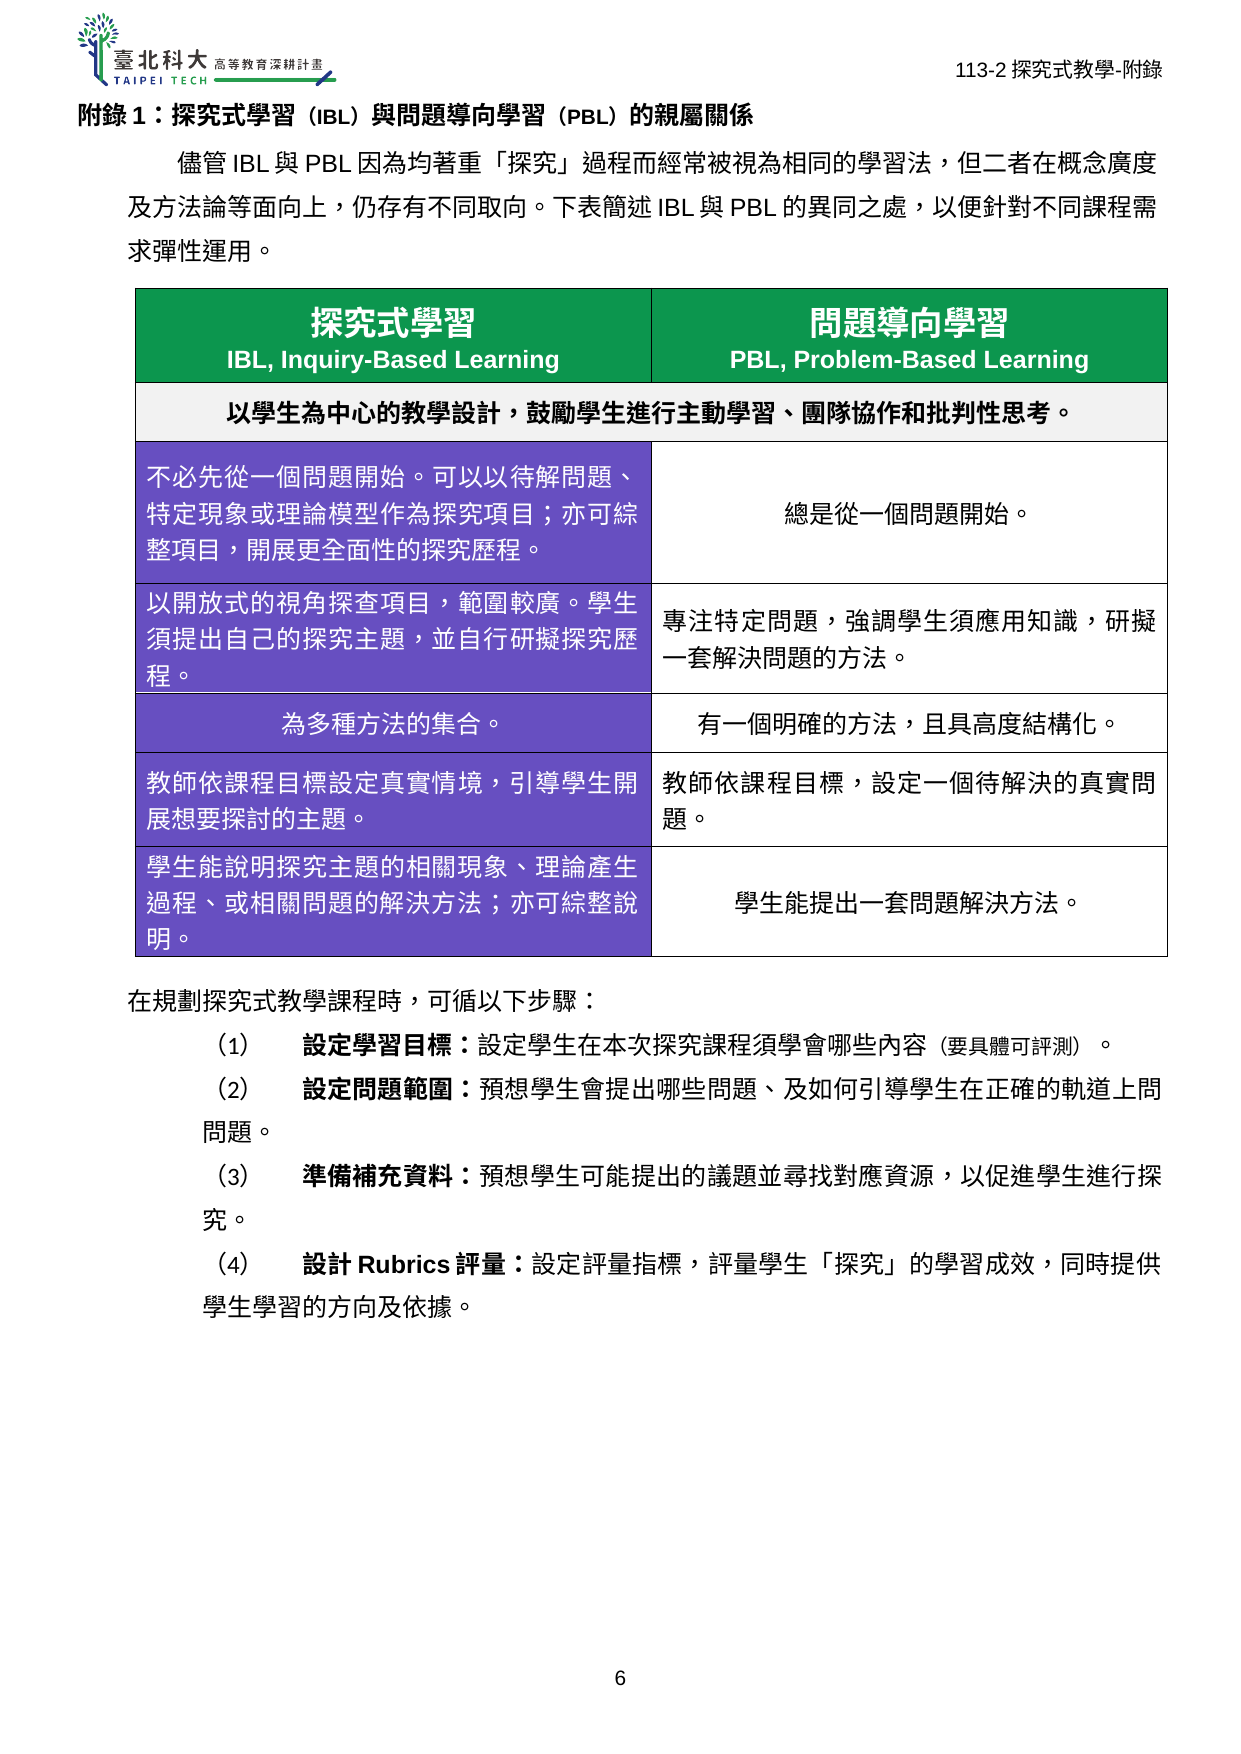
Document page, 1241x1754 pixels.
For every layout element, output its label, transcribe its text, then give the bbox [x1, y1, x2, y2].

table_cell 總是從一個問題開始。 [652, 442, 1167, 583]
table_cell 以開放式的視角探查項目，範圍較廣。學生須提出自己的探究主題，並自行研擬探究歷程。 [136, 584, 651, 692]
table_cell 以學生為中心的教學設計，鼓勵學生進行主動學習、團隊協作和批判性思考。 [136, 383, 1167, 441]
text 附錄1：探究式學習（IBL）與問題導向學習（PBL）的親屬關係 [77, 96, 1163, 132]
table_header 探究式學習 IBL, Inquiry-Based Learning [136, 289, 651, 382]
table_cell 專注特定問題，強調學生須應用知識，研擬一套解決問題的方法。 [652, 584, 1167, 692]
table_cell 教師依課程目標設定真實情境，引導學生開展想要探討的主題。 [136, 753, 651, 846]
table_cell 學生能說明探究主題的相關現象、理論產生過程、或相關問題的解決方法；亦可綜整說明。 [136, 847, 651, 956]
list 設定問題範圍：預想學生會提出哪些問題、及如何引導學生在正確的軌道上問問題。 [202, 1063, 1163, 1151]
list 設定學習目標：設定學生在本次探究課程須學會哪些內容（要具體可評測）。 [202, 1019, 1163, 1063]
list 準備補充資料：預想學生可能提出的議題並尋找對應資源，以促進學生進行探究。 [202, 1151, 1163, 1238]
list 設計Rubrics評量：設定評量指標，評量學生「探究」的學習成效，同時提供學生學習的方向及依據。 [202, 1238, 1163, 1326]
table_cell 教師依課程目標，設定一個待解決的真實問題。 [652, 753, 1167, 846]
table_cell 為多種方法的集合。 [136, 694, 651, 752]
text 儘管IBL與PBL因為均著重「探究」過程而經常被視為相同的學習法，但二者在概念廣度及方法論等面向上，仍存有不同取向。下表簡述IBL與PBL的異同之處，以便針對不同課程需求彈性運用。 [127, 137, 1163, 269]
table_header 問題導向學習 PBL, Problem-Based Learning [652, 289, 1167, 382]
table_cell 有一個明確的方法，且具高度結構化。 [652, 694, 1167, 752]
table_cell 不必先從一個問題開始。可以以待解問題、特定現象或理論模型作為探究項目；亦可綜整項目，開展更全面性的探究歷程。 [136, 442, 651, 583]
text 在規劃探究式教學課程時，可循以下步驟： [77, 976, 1163, 1019]
table_cell 學生能提出一套問題解決方法。 [652, 847, 1167, 956]
